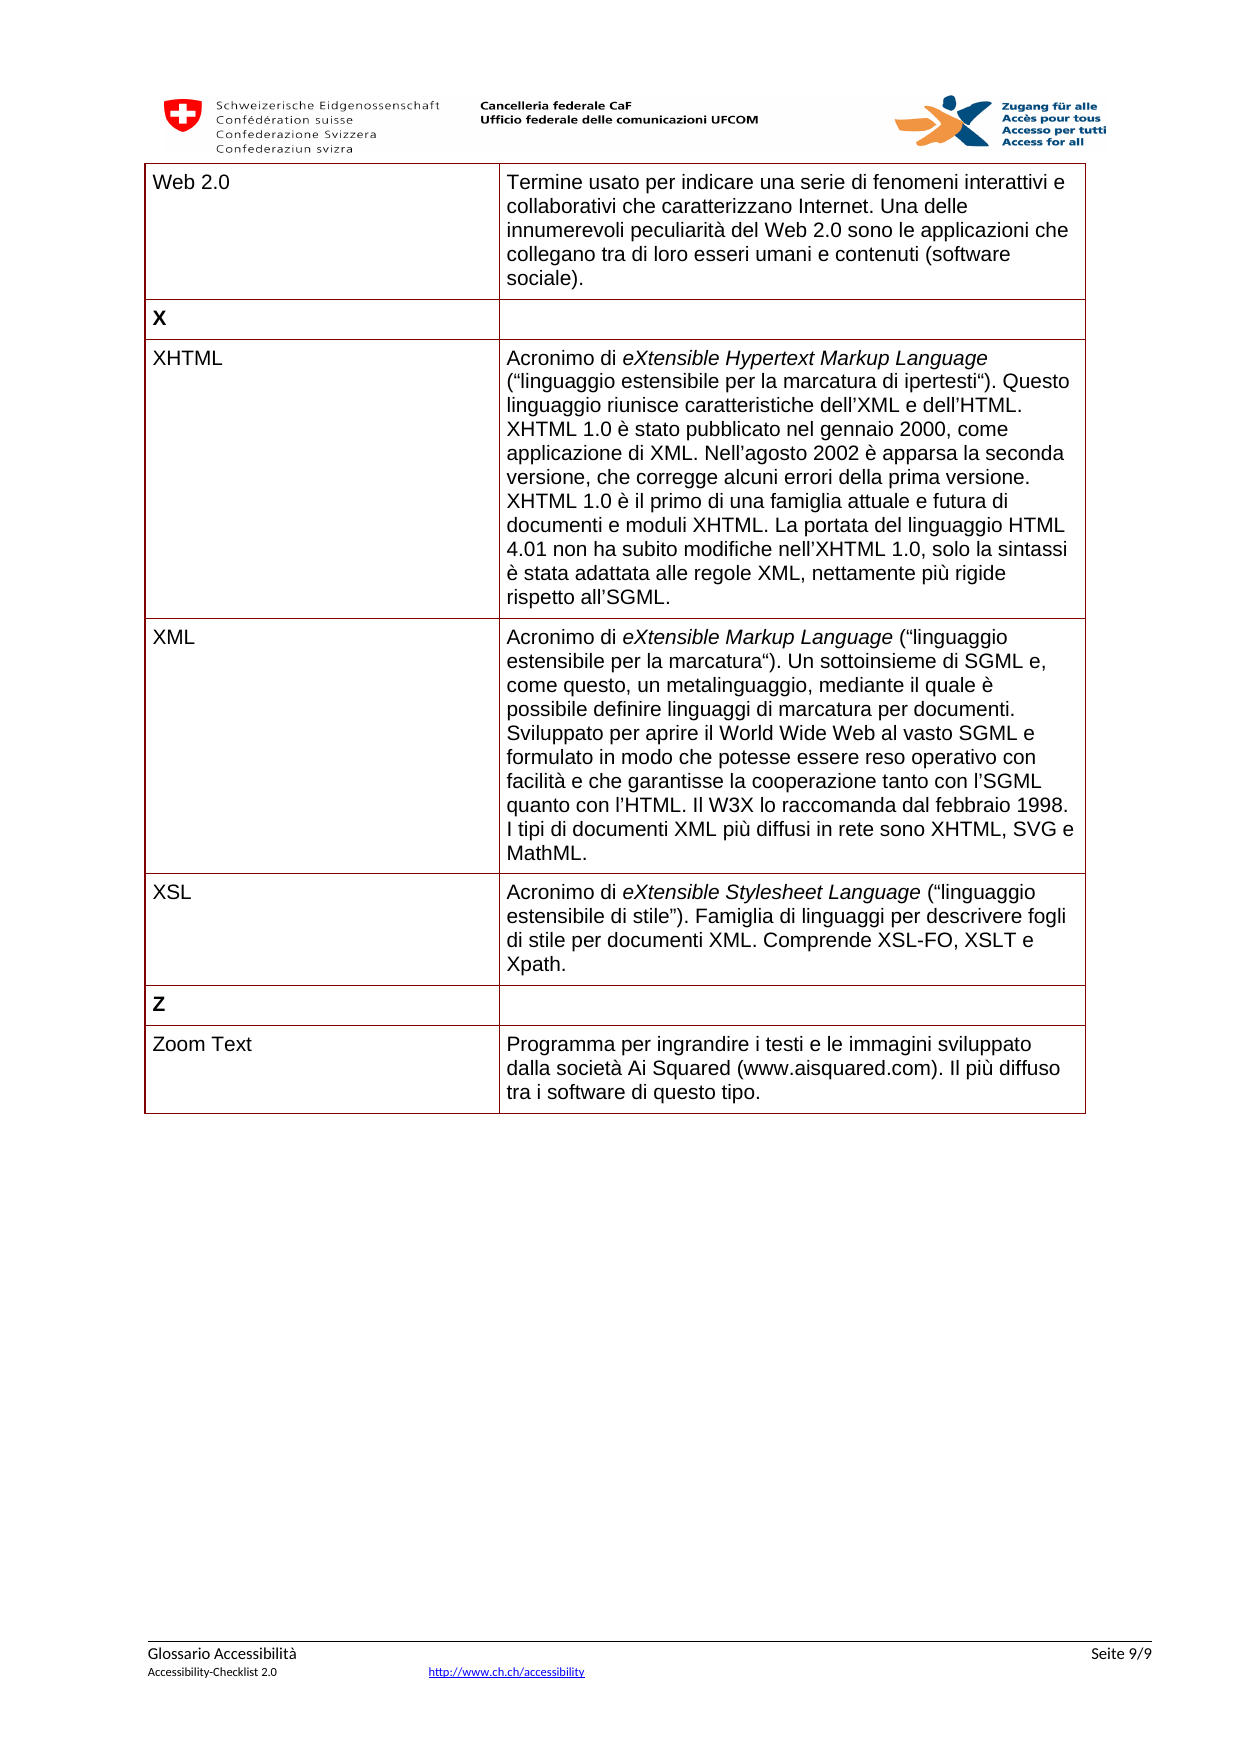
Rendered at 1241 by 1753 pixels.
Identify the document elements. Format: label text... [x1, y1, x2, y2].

table_cell X [146, 300, 499, 338]
picture [164, 95, 1108, 154]
table_cell [500, 300, 1085, 338]
table_cell Zoom Text [146, 1026, 499, 1112]
table_cell Z [146, 986, 499, 1025]
table_cell Acronimo di eXtensible Markup Language (“linguaggio estensibile per la marcatura“). Un sottoinsieme di SGML e, come questo, un metalinguaggio, mediante il quale è possibile definire linguaggi di marcatura per documenti. Sviluppato per aprire il World Wide Web al vasto SGML e formulato in modo che potesse essere reso operativo con facilità e che garantisse la cooperazione tanto con l’SGML quanto con l’HTML. Il W3X lo raccomanda dal febbraio 1998. I tipi di documenti XML più diffusi in rete sono XHTML, SVG e MathML. [500, 619, 1085, 873]
table_cell XML [146, 619, 499, 873]
table_cell Web 2.0 [146, 164, 499, 299]
table_cell XHTML [146, 340, 499, 618]
table_cell [500, 986, 1085, 1025]
table_cell Acronimo di eXtensible Hypertext Markup Language (“linguaggio estensibile per la marcatura di ipertesti“). Questo linguaggio riunisce caratteristiche dell’XML e dell’HTML. XHTML 1.0 è stato pubblicato nel gennaio 2000, come applicazione di XML. Nell’agosto 2002 è apparsa la seconda versione, che corregge alcuni errori della prima versione. XHTML 1.0 è il primo di una famiglia attuale e futura di documenti e moduli XHTML. La portata del linguaggio HTML 4.01 non ha subito modifiche nell’XHTML 1.0, solo la sintassi è stata adattata alle regole XML, nettamente più rigide rispetto all’SGML. [500, 340, 1085, 618]
table_cell Termine usato per indicare una serie di fenomeni interattivi e collaborativi che caratterizzano Internet. Una delle innumerevoli peculiarità del Web 2.0 sono le applicazioni che collegano tra di loro esseri umani e contenuti (software sociale). [500, 164, 1085, 299]
table_cell Programma per ingrandire i testi e le immagini sviluppato dalla società Ai Squared (www.aisquared.com). Il più diffuso tra i software di questo tipo. [500, 1026, 1085, 1112]
table_cell Acronimo di eXtensible Stylesheet Language (“linguaggio estensibile di stile”). Famiglia di linguaggi per descrivere fogli di stile per documenti XML. Comprende XSL-FO, XSLT e Xpath. [500, 874, 1085, 985]
table_cell XSL [146, 874, 499, 985]
